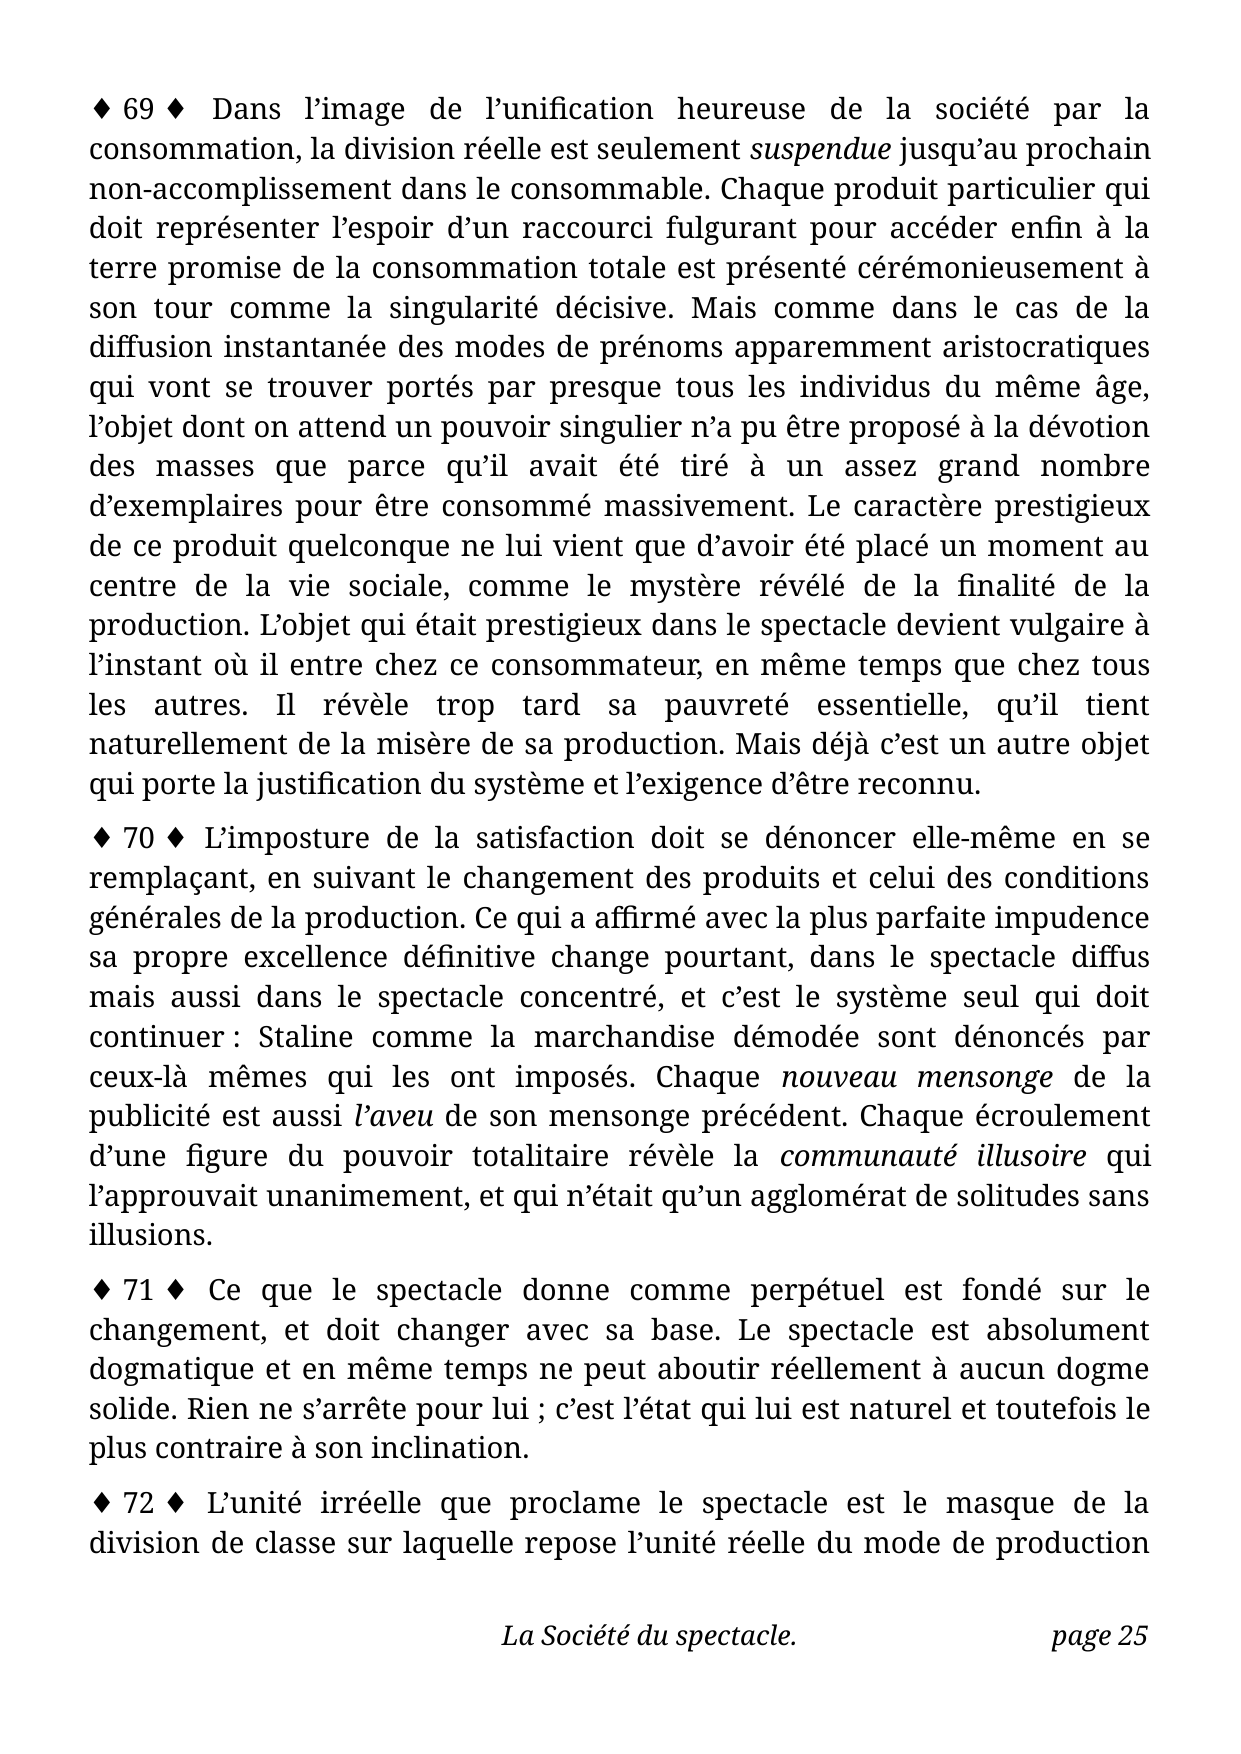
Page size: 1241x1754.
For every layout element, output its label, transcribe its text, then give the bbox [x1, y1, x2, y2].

text ♦ 69 ♦ Dans l’image de l’unification heureuse de la société par la consommation, la division réelle est seulement suspendue jusqu’au prochain non-accomplissement dans le consommable. Chaque produit particulier qui doit représenter l’espoir d’un raccourci fulgurant pour accéder enfin à la terre promise de la consommation totale est présenté cérémonieusement à son tour comme la singularité décisive. Mais comme dans le cas de la diffusion instantanée des modes de prénoms apparemment aristocratiques qui vont se trouver portés par presque tous les individus du même âge, l’objet dont on attend un pouvoir singulier n’a pu être proposé à la dévotion des masses que parce qu’il avait été tiré à un assez grand nombre d’exemplaires pour être consommé massivement. Le caractère prestigieux de ce produit quelconque ne lui vient que d’avoir été placé un moment au centre de la vie sociale, comme le mystère révélé de la finalité de la production. L’objet qui était prestigieux dans le spectacle devient vulgaire à l’instant où il entre chez ce consommateur, en même temps que chez tous les autres. Il révèle trop tard sa pauvreté essentielle, qu’il tient naturellement de la misère de sa production. Mais déjà c’est un autre objet qui porte la justification du système et l’exigence d’être reconnu. [88, 88, 1152, 803]
text ♦ 70 ♦ L’imposture de la satisfaction doit se dénoncer elle-même en se remplaçant, en suivant le changement des produits et celui des conditions générales de la production. Ce qui a affirmé avec la plus parfaite impudence sa propre excellence définitive change pourtant, dans le spectacle diffus mais aussi dans le spectacle concentré, et c’est le système seul qui doit continuer : Staline comme la marchandise démodée sont dénoncés par ceux-là mêmes qui les ont imposés. Chaque nouveau mensonge de la publicité est aussi l’aveu de son mensonge précédent. Chaque écroulement d’une figure du pouvoir totalitaire révèle la communauté illusoire qui l’approuvait unanimement, et qui n’était qu’un agglomérat de solitudes sans illusions. [88, 818, 1152, 1254]
text ♦ 72 ♦ L’unité irréelle que proclame le spectacle est le masque de la division de classe sur laquelle repose l’unité réelle du mode de production [88, 1482, 1152, 1562]
text ♦ 71 ♦ Ce que le spectacle donne comme perpétuel est fondé sur le changement, et doit changer avec sa base. Le spectacle est absolument dogmatique et en même temps ne peut aboutir réellement à aucun dogme solide. Rien ne s’arrête pour lui ; c’est l’état qui lui est naturel et toutefois le plus contraire à son inclination. [88, 1269, 1152, 1467]
